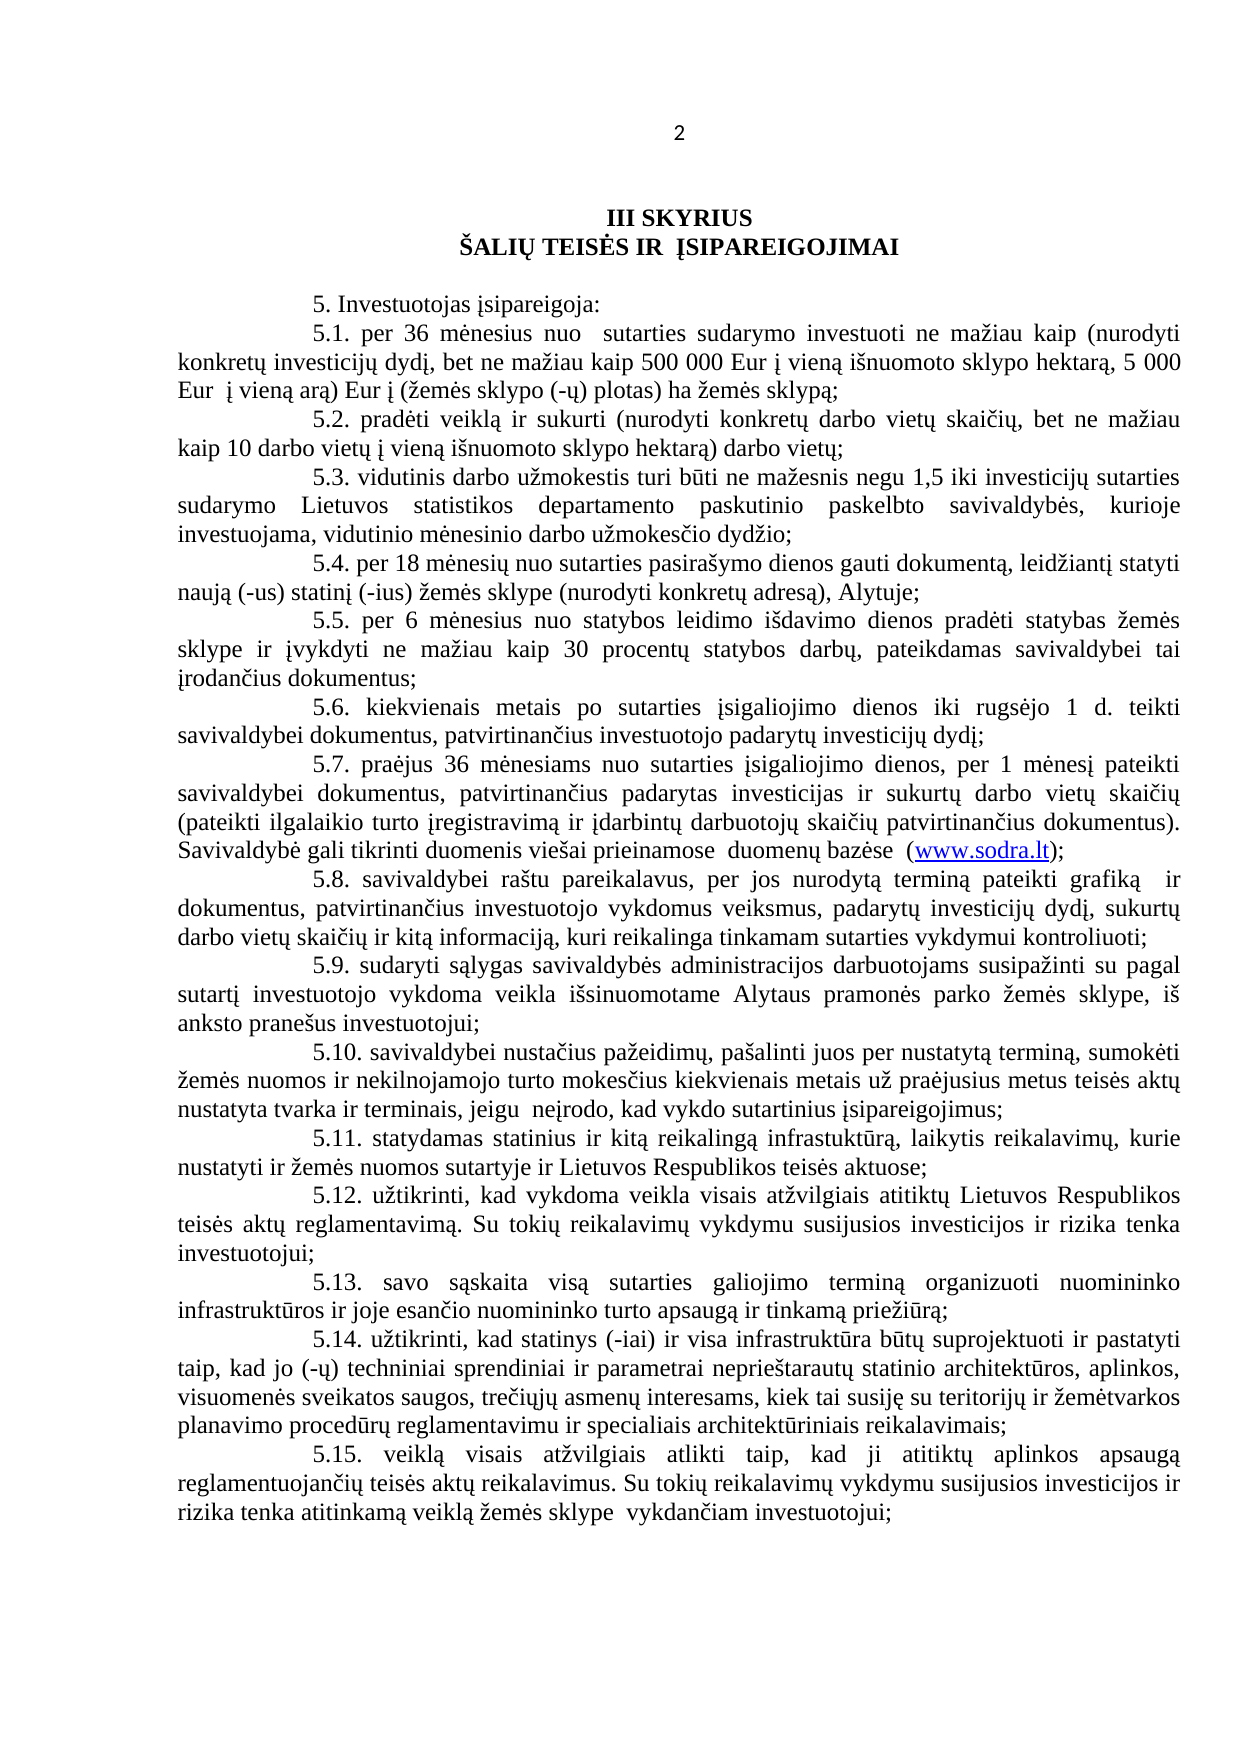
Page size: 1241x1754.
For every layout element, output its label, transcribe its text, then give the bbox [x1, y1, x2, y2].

text 5.10. savivaldybei nustačius pažeidimų, pašalinti juos per nustatytą terminą, sumokėti žemės nuomos ir nekilnojamojo turto mokesčius kiekvienais metais už praėjusius metus teisės aktų nustatyta tvarka ir terminais, jeigu neįrodo, kad vykdo sutartinius įsipareigojimus; [177, 1037, 1181, 1123]
text 5.3. vidutinis darbo užmokestis turi būti ne mažesnis negu 1,5 iki investicijų sutarties sudarymo Lietuvos statistikos departamento paskutinio paskelbto savivaldybės, kurioje investuojama, vidutinio mėnesinio darbo užmokesčio dydžio; [177, 462, 1181, 548]
text 5.15. veiklą visais atžvilgiais atlikti taip, kad ji atitiktų aplinkos apsaugą reglamentuojančių teisės aktų reikalavimus. Su tokių reikalavimų vykdymu susijusios investicijos ir rizika tenka atitinkamą veiklą žemės sklype vykdančiam investuotojui; [177, 1439, 1181, 1525]
text 5.12. užtikrinti, kad vykdoma veikla visais atžvilgiais atitiktų Lietuvos Respublikos teisės aktų reglamentavimą. Su tokių reikalavimų vykdymu susijusios investicijos ir rizika tenka investuotojui; [177, 1180, 1181, 1267]
text 5.6. kiekvienais metais po sutarties įsigaliojimo dienos iki rugsėjo 1 d. teikti savivaldybei dokumentus, patvirtinančius investuotojo padarytų investicijų dydį; [177, 692, 1181, 749]
text III SKYRIUS [177, 203, 1181, 232]
text 5.14. užtikrinti, kad statinys (-iai) ir visa infrastruktūra būtų suprojektuoti ir pastatyti taip, kad jo (-ų) techniniai sprendiniai ir parametrai neprieštarautų statinio architektūros, aplinkos, visuomenės sveikatos saugos, trečiųjų asmenų interesams, kiek tai susiję su teritorijų ir žemėtvarkos planavimo procedūrų reglamentavimu ir specialiais architektūriniais reikalavimais; [177, 1324, 1181, 1439]
text 5.5. per 6 mėnesius nuo statybos leidimo išdavimo dienos pradėti statybas žemės sklype ir įvykdyti ne mažiau kaip 30 procentų statybos darbų, pateikdamas savivaldybei tai įrodančius dokumentus; [177, 605, 1181, 692]
text 5.13. savo sąskaita visą sutarties galiojimo terminą organizuoti nuomininko infrastruktūros ir joje esančio nuomininko turto apsaugą ir tinkamą priežiūrą; [177, 1267, 1181, 1324]
text 5.1. per 36 mėnesius nuo sutarties sudarymo investuoti ne mažiau kaip (nurodyti konkretų investicijų dydį, bet ne mažiau kaip 500 000 Eur į vieną išnuomoto sklypo hektarą, 5 000 Eur į vieną arą) Eur į (žemės sklypo (-ų) plotas) ha žemės sklypą; [177, 318, 1181, 404]
text 5.9. sudaryti sąlygas savivaldybės administracijos darbuotojams susipažinti su pagal sutartį investuotojo vykdoma veikla išsinuomotame Alytaus pramonės parko žemės sklype, iš anksto pranešus investuotojui; [177, 950, 1181, 1037]
text 5.11. statydamas statinius ir kitą reikalingą infrastuktūrą, laikytis reikalavimų, kurie nustatyti ir žemės nuomos sutartyje ir Lietuvos Respublikos teisės aktuose; [177, 1123, 1181, 1180]
text 5.2. pradėti veiklą ir sukurti (nurodyti konkretų darbo vietų skaičių, bet ne mažiau kaip 10 darbo vietų į vieną išnuomoto sklypo hektarą) darbo vietų; [177, 404, 1181, 462]
text 5.7. praėjus 36 mėnesiams nuo sutarties įsigaliojimo dienos, per 1 mėnesį pateikti savivaldybei dokumentus, patvirtinančius padarytas investicijas ir sukurtų darbo vietų skaičių (pateikti ilgalaikio turto įregistravimą ir įdarbintų darbuotojų skaičių patvirtinančius dokumentus). Savivaldybė gali tikrinti duomenis viešai prieinamose duomenų bazėse (www.sodra.lt); [177, 749, 1181, 864]
text ŠALIŲ TEISĖS IR ĮSIPAREIGOJIMAI [177, 232, 1181, 260]
text 5.8. savivaldybei raštu pareikalavus, per jos nurodytą terminą pateikti grafiką ir dokumentus, patvirtinančius investuotojo vykdomus veiksmus, padarytų investicijų dydį, sukurtų darbo vietų skaičių ir kitą informaciją, kuri reikalinga tinkamam sutarties vykdymui kontroliuoti; [177, 864, 1181, 950]
text 5.4. per 18 mėnesių nuo sutarties pasirašymo dienos gauti dokumentą, leidžiantį statyti naują (-us) statinį (-ius) žemės sklype (nurodyti konkretų adresą), Alytuje; [177, 548, 1181, 605]
text 5. Investuotojas įsipareigoja: [177, 289, 1181, 318]
